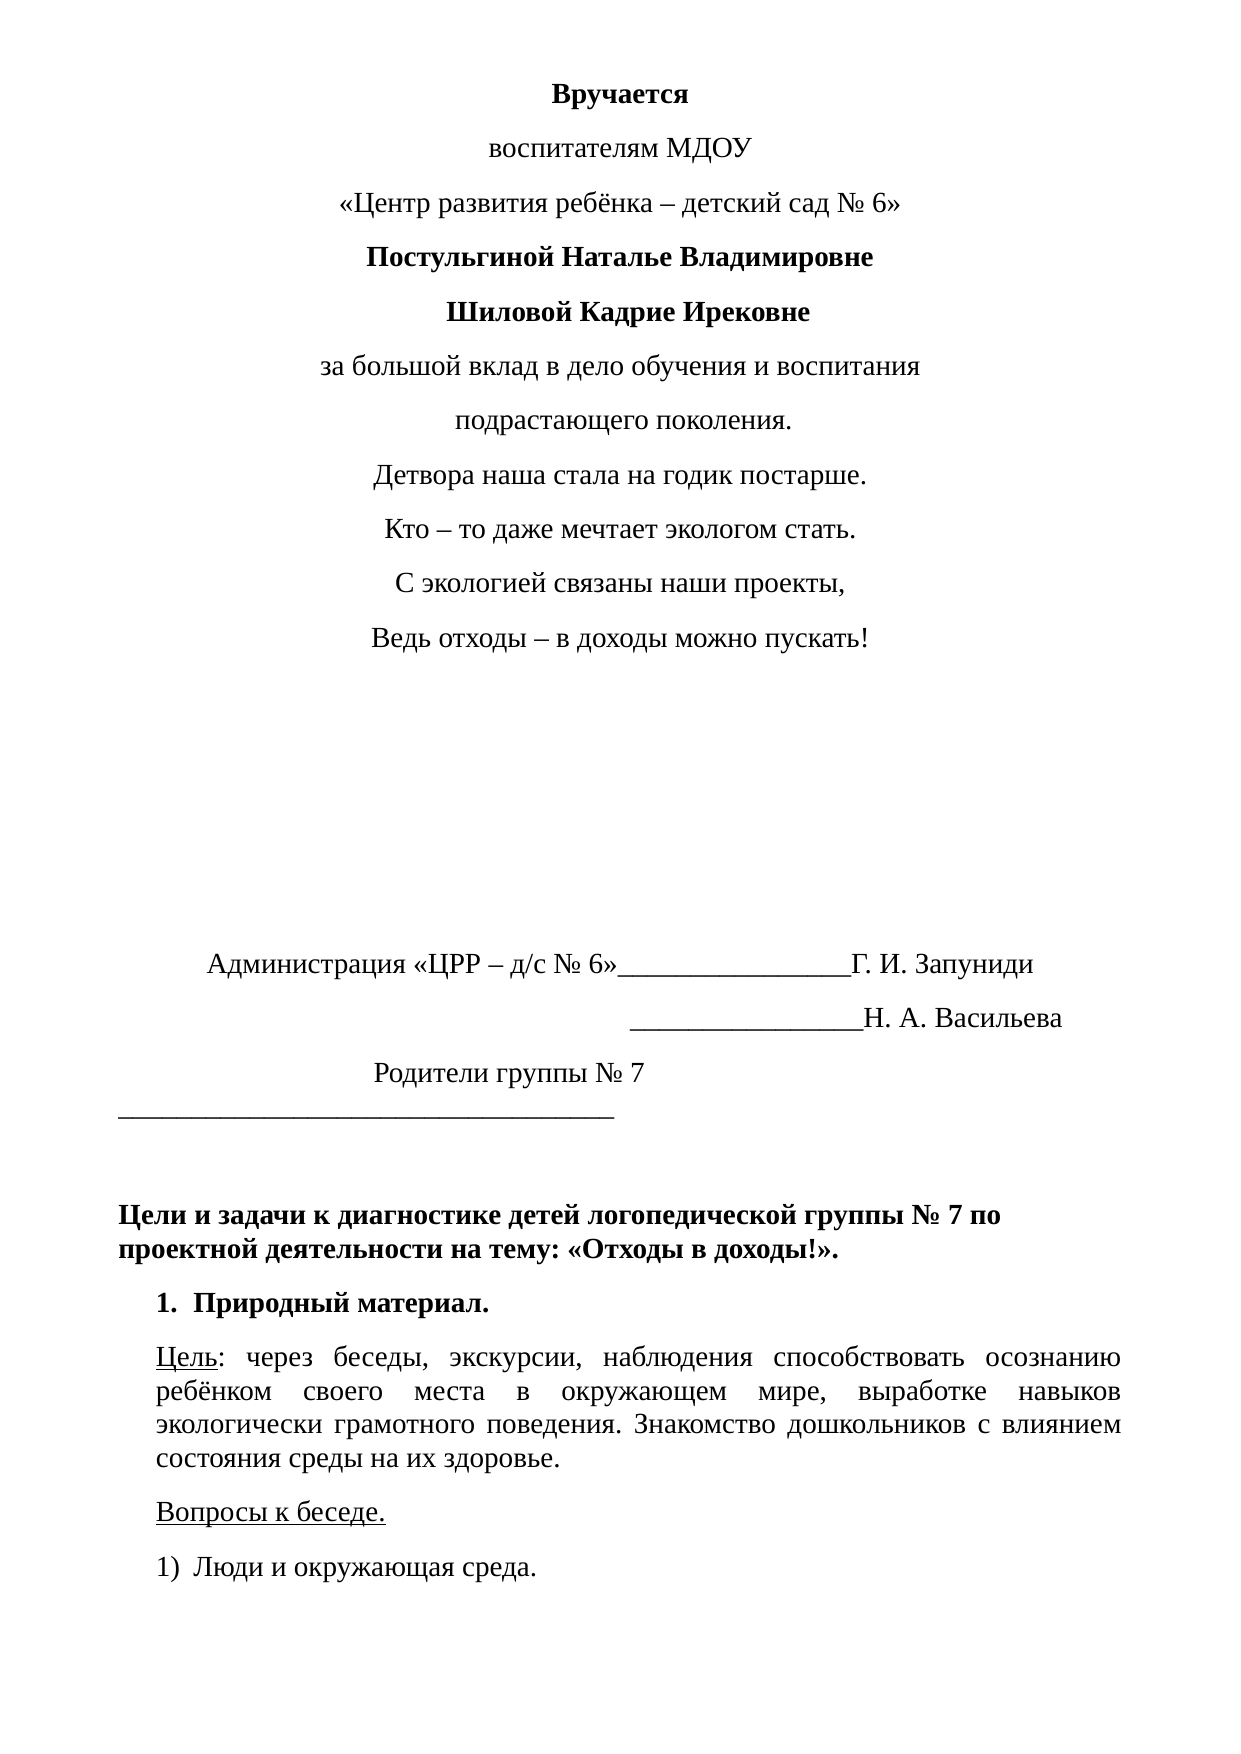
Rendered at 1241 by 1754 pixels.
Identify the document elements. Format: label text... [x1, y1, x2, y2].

text ________________Н. А. Васильева [118, 1001, 1122, 1034]
text Родители группы № 7 __________________________________ [118, 1055, 1122, 1122]
text Постульгиной Наталье Владимировне [118, 239, 1122, 273]
text Вручается [118, 76, 1122, 110]
text С экологией связаны наши проекты, [118, 566, 1122, 599]
text Цели и задачи к диагностике детей логопедической группы № 7 по проектной деятельности на тему: «Отходы в доходы!». [118, 1197, 1122, 1264]
list Люди и окружающая среда. [156, 1549, 1122, 1582]
text «Центр развития ребёнка – детский сад № 6» [118, 185, 1122, 218]
text Шиловой Кадрие Ирековне [118, 294, 1122, 327]
text Детвора наша стала на годик постарше. [118, 457, 1122, 490]
text Кто – то даже мечтает экологом стать. [118, 511, 1122, 545]
text за большой вклад в дело обучения и воспитания [118, 348, 1122, 382]
text Ведь отходы – в доходы можно пускать! [118, 620, 1122, 653]
text Вопросы к беседе. [156, 1494, 1122, 1528]
text Цель: через беседы, экскурсии, наблюдения способствовать осознанию ребёнком своего места в окружающем мире, выработке навыков экологически грамотного поведения. Знакомство дошкольников с влиянием состояния среды на их здоровье. [156, 1339, 1122, 1474]
list Природный материал. [156, 1285, 1122, 1319]
text подрастающего поколения. [118, 402, 1122, 436]
text Администрация «ЦРР – д/с № 6»________________Г. И. Запуниди [118, 946, 1122, 980]
text воспитателям МДОУ [118, 131, 1122, 164]
